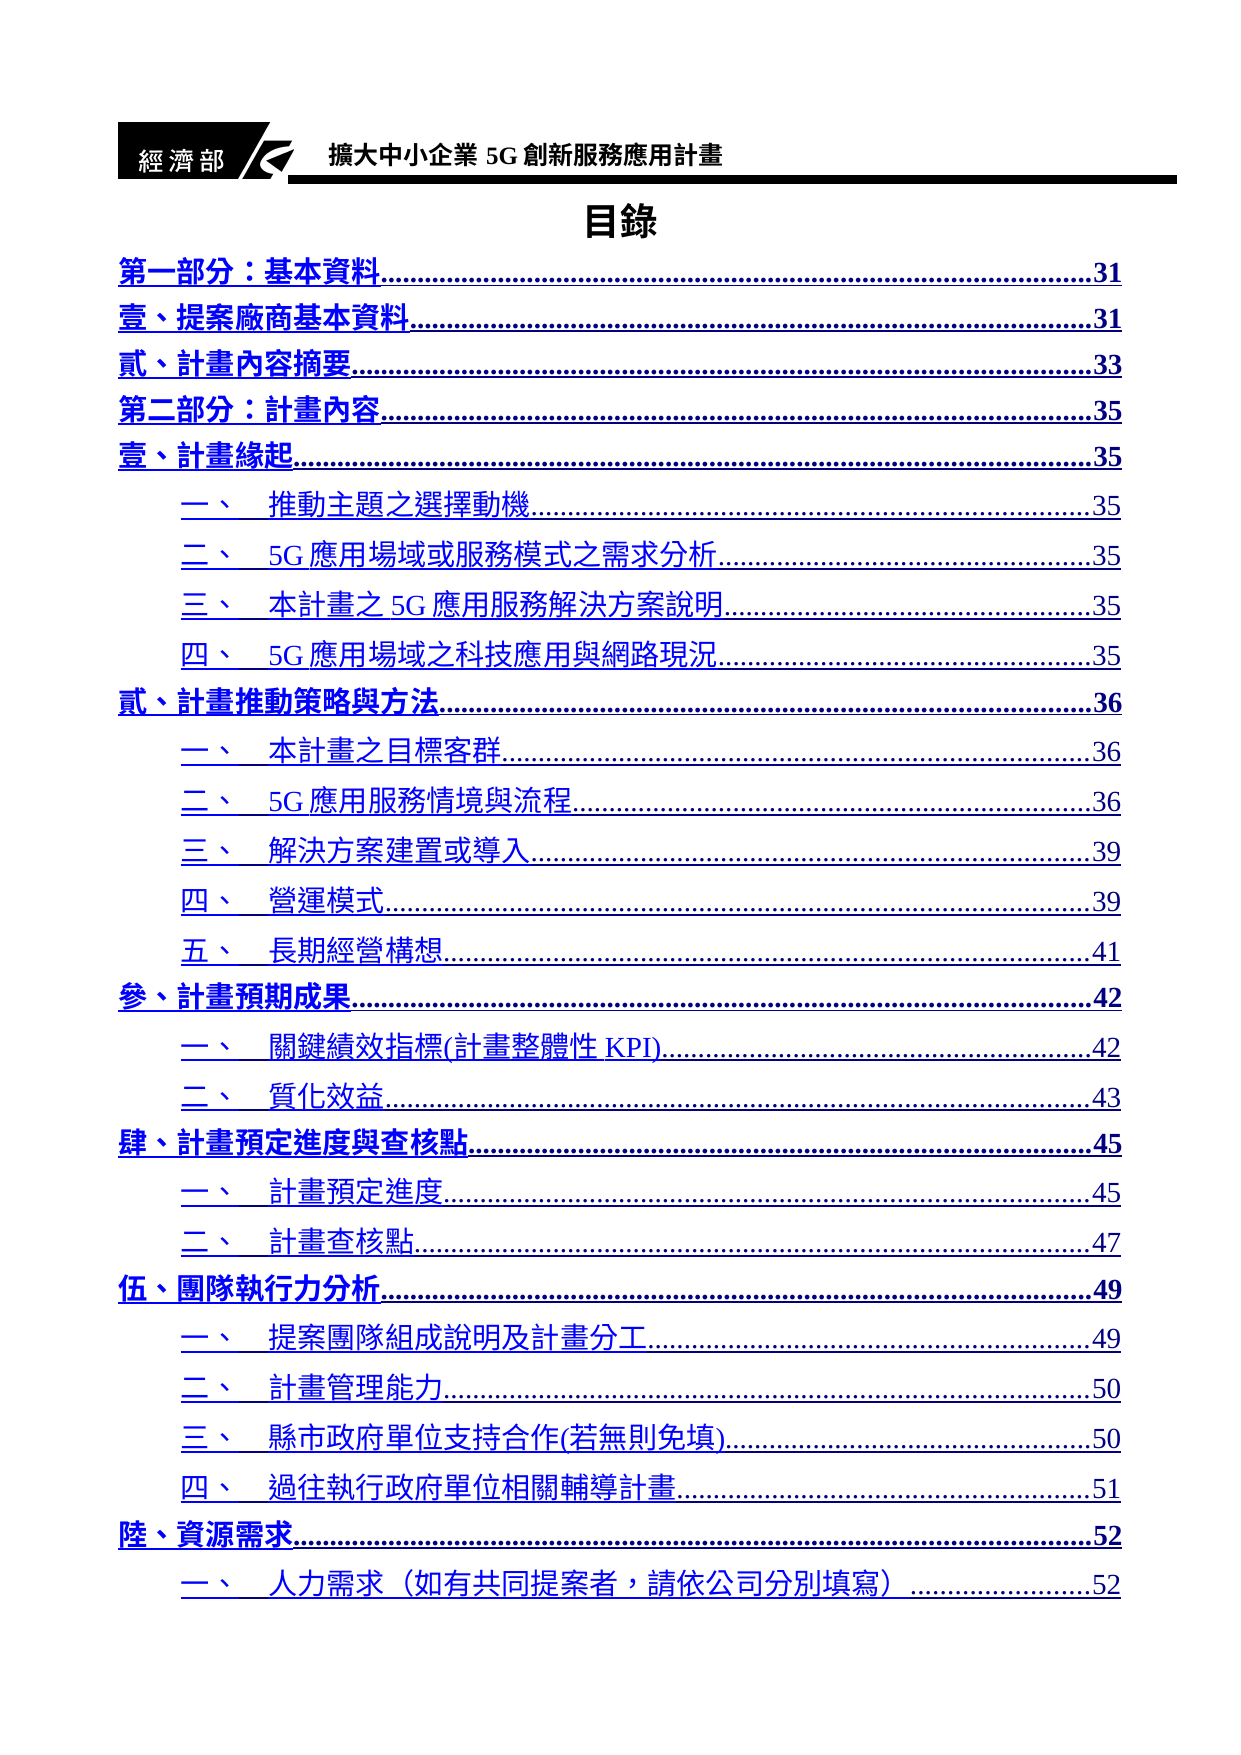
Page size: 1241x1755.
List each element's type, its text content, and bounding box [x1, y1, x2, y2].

text [118, 378, 1122, 384]
text 貳、計畫內容摘要 33 [118, 338, 1122, 377]
text 第二部分：計畫內容 35 [118, 384, 1122, 423]
text [118, 1157, 1122, 1163]
text 二、 質化效益 43 [181, 1067, 1122, 1117]
text [118, 1303, 1122, 1309]
text 壹、計畫緣起 35 [118, 429, 1122, 469]
text 肆、計畫預定進度與查核點 45 [118, 1117, 1122, 1156]
text 壹、提案廠商基本資料 31 [118, 292, 1122, 331]
text 一、 本計畫之目標客群 36 [181, 721, 1122, 771]
text [118, 286, 1122, 292]
text 二、 5G應用場域或服務模式之需求分析 35 [181, 525, 1122, 575]
text 參、計畫預期成果 42 [118, 971, 1122, 1010]
text [118, 332, 1122, 338]
text 一、 推動主題之選擇動機 35 [181, 475, 1122, 525]
text 四、 營運模式 39 [181, 871, 1122, 921]
text 三、 解決方案建置或導入 39 [181, 821, 1122, 871]
text 五、 長期經營構想 41 [181, 921, 1122, 971]
text [118, 1011, 1122, 1017]
text 四、 過往執行政府單位相關輔導計畫 51 [181, 1459, 1122, 1509]
text 三、 縣市政府單位支持合作(若無則免填) 50 [181, 1409, 1122, 1459]
text [118, 424, 1122, 429]
text 伍、團隊執行力分析 49 [118, 1263, 1122, 1302]
text [118, 1549, 1122, 1554]
text 三、 本計畫之5G應用服務解決方案說明 35 [181, 575, 1122, 625]
text [118, 470, 1122, 475]
text 陸、資源需求 52 [118, 1509, 1122, 1548]
text 四、 5G應用場域之科技應用與網路現況 35 [181, 625, 1122, 675]
text 一、 計畫預定進度 45 [181, 1163, 1122, 1213]
text 目錄 [118, 192, 1122, 246]
text 二、 5G應用服務情境與流程 36 [181, 771, 1122, 821]
text [118, 715, 1122, 721]
text 一、 人力需求（如有共同提案者，請依公司分別填寫） 52 [181, 1554, 1122, 1604]
text 二、 計畫管理能力 50 [181, 1359, 1122, 1409]
text 二、 計畫查核點 47 [181, 1213, 1122, 1263]
text 一、 關鍵績效指標(計畫整體性KPI) 42 [181, 1017, 1122, 1067]
text 一、 提案團隊組成說明及計畫分工 49 [181, 1309, 1122, 1359]
text 貳、計畫推動策略與方法 36 [118, 675, 1122, 714]
text 第一部分：基本資料 31 [118, 246, 1122, 285]
